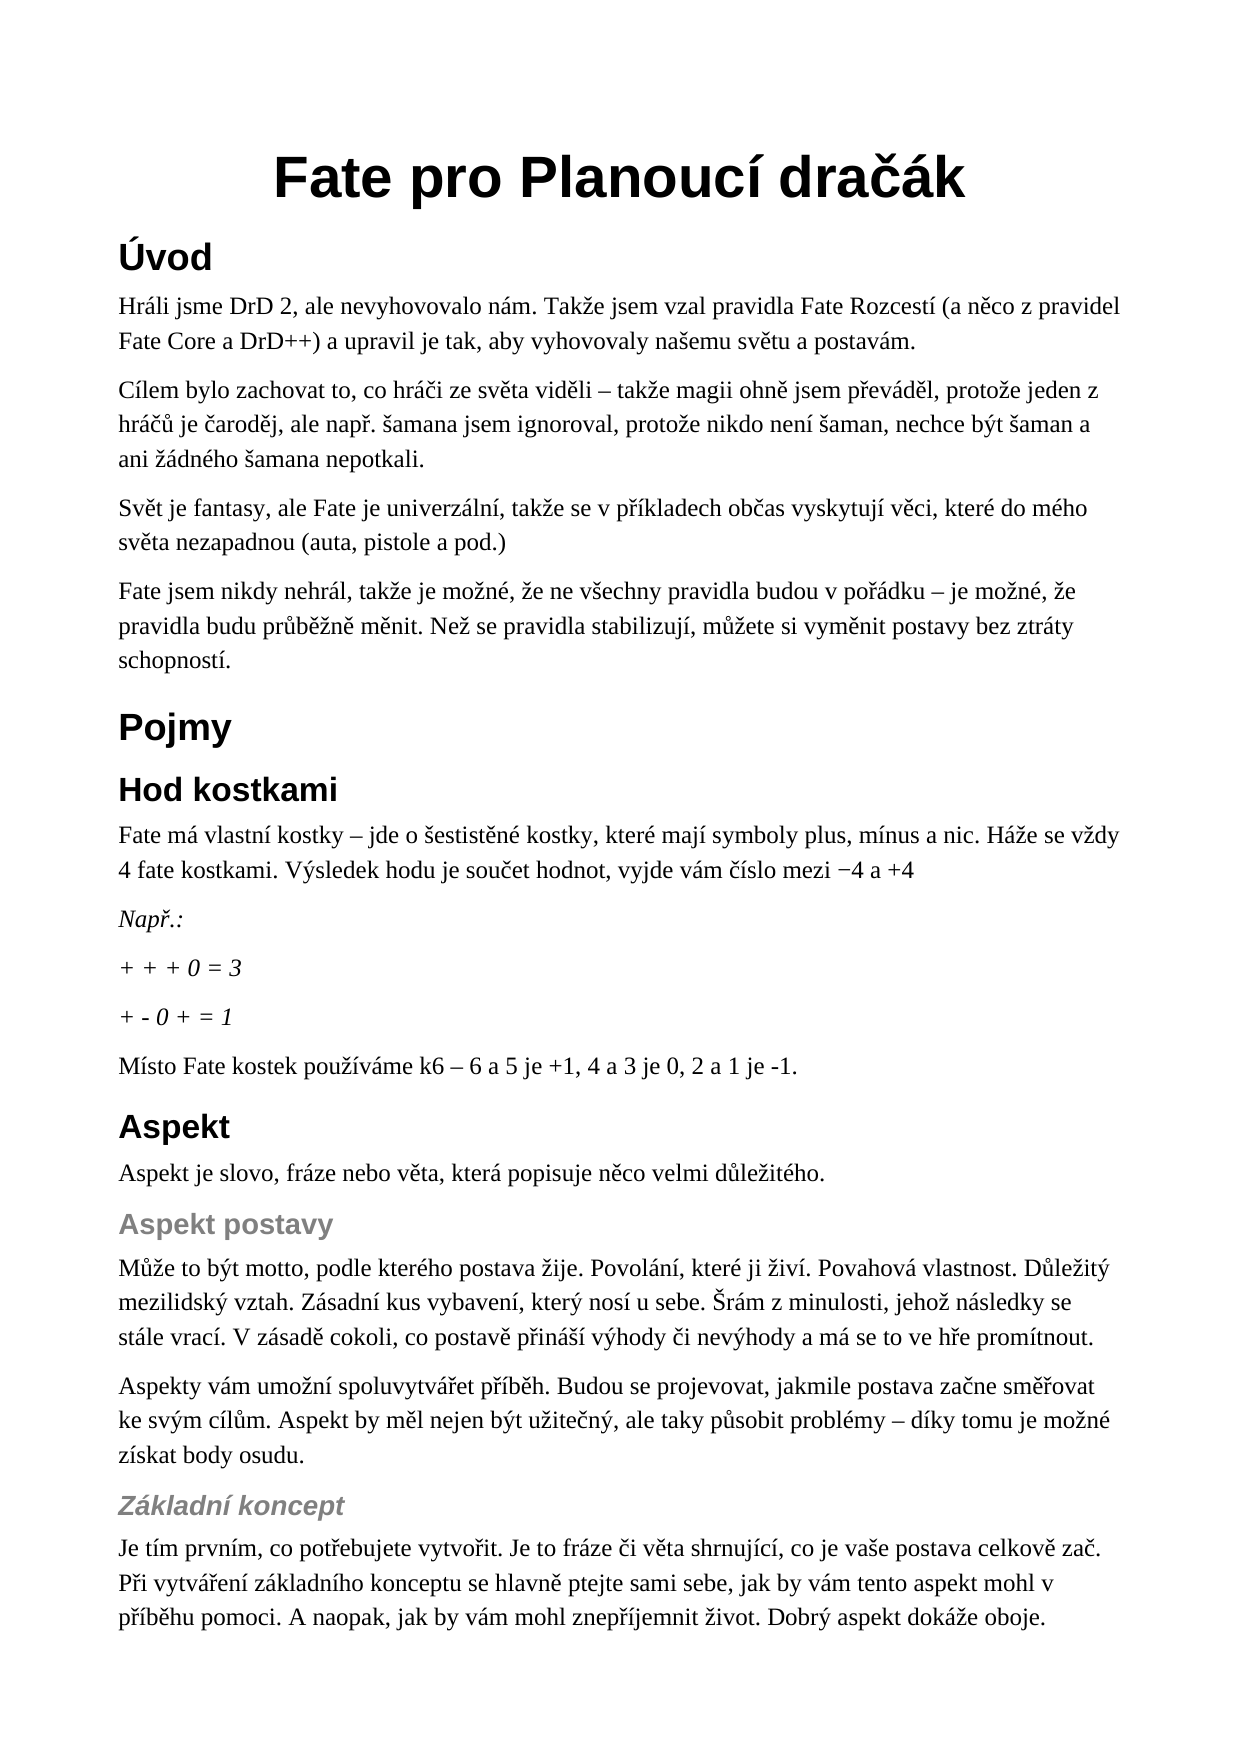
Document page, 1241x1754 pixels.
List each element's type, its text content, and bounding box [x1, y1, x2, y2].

subtitle Úvod [118, 235, 1122, 279]
text + + + 0 = 3 [118, 953, 1122, 982]
subtitle Základní koncept [118, 1489, 1122, 1521]
text Cílem bylo zachovat to, co hráči ze světa viděli – takže magii ohně jsem převáděl, protože jeden z hráčů je čaroděj, ale např. šamana jsem ignoroval, protože nikdo není šaman, nechce být šaman a ani žádného šamana nepotkali. [118, 375, 1122, 473]
text Fate jsem nikdy nehrál, takže je možné, že ne všechny pravidla budou v pořádku – je možné, že pravidla budu průběžně měnit. Než se pravidla stabilizují, můžete si vyměnit postavy bez ztráty schopností. [118, 576, 1122, 674]
text Aspekty vám umožní spoluvytvářet příběh. Budou se projevovat, jakmile postava začne směřovat ke svým cílům. Aspekt by měl nejen být užitečný, ale taky působit problémy – díky tomu je možné získat body osudu. [118, 1371, 1122, 1468]
subtitle Aspekt [118, 1107, 1122, 1145]
text + - 0 + = 1 [118, 1002, 1122, 1031]
subtitle Aspekt postavy [118, 1207, 1122, 1240]
subtitle Pojmy [118, 705, 1122, 748]
text Aspekt je slovo, fráze nebo věta, která popisuje něco velmi důležitého. [118, 1158, 1122, 1186]
text Může to být motto, podle kterého postava žije. Povolání, které ji živí. Povahová vlastnost. Důležitý mezilidský vztah. Zásadní kus vybavení, který nosí u sebe. Šrám z minulosti, jehož následky se stále vrací. V zásadě cokoli, co postavě přináší výhody či nevýhody a má se to ve hře promítnout. [118, 1253, 1122, 1351]
text Svět je fantasy, ale Fate je univerzální, takže se v příkladech občas vyskytují věci, které do mého světa nezapadnou (auta, pistole a pod.) [118, 493, 1122, 556]
text Fate má vlastní kostky – jde o šestistěné kostky, které mají symboly plus, mínus a nic. Háže se vždy 4 fate kostkami. Výsledek hodu je součet hodnot, vyjde vám číslo mezi −4 a +4 [118, 821, 1122, 884]
text Např.: [118, 904, 1122, 933]
title Fate pro Planoucí dračák [118, 143, 1122, 210]
text Hráli jsme DrD 2, ale nevyhovovalo nám. Takže jsem vzal pravidla Fate Rozcestí (a něco z pravidel Fate Core a DrD++) a upravil je tak, aby vyhovovaly našemu světu a postavám. [118, 291, 1122, 354]
text Místo Fate kostek používáme k6 – 6 a 5 je +1, 4 a 3 je 0, 2 a 1 je -1. [118, 1051, 1122, 1080]
text Je tím prvním, co potřebujete vytvořit. Je to fráze či věta shrnující, co je vaše postava celkově zač. Při vytváření základního konceptu se hlavně ptejte sami sebe, jak by vám tento aspekt mohl v příběhu pomoci. A naopak, jak by vám mohl znepříjemnit život. Dobrý aspekt dokáže oboje. [118, 1533, 1122, 1631]
subtitle Hod kostkami [118, 769, 1122, 808]
